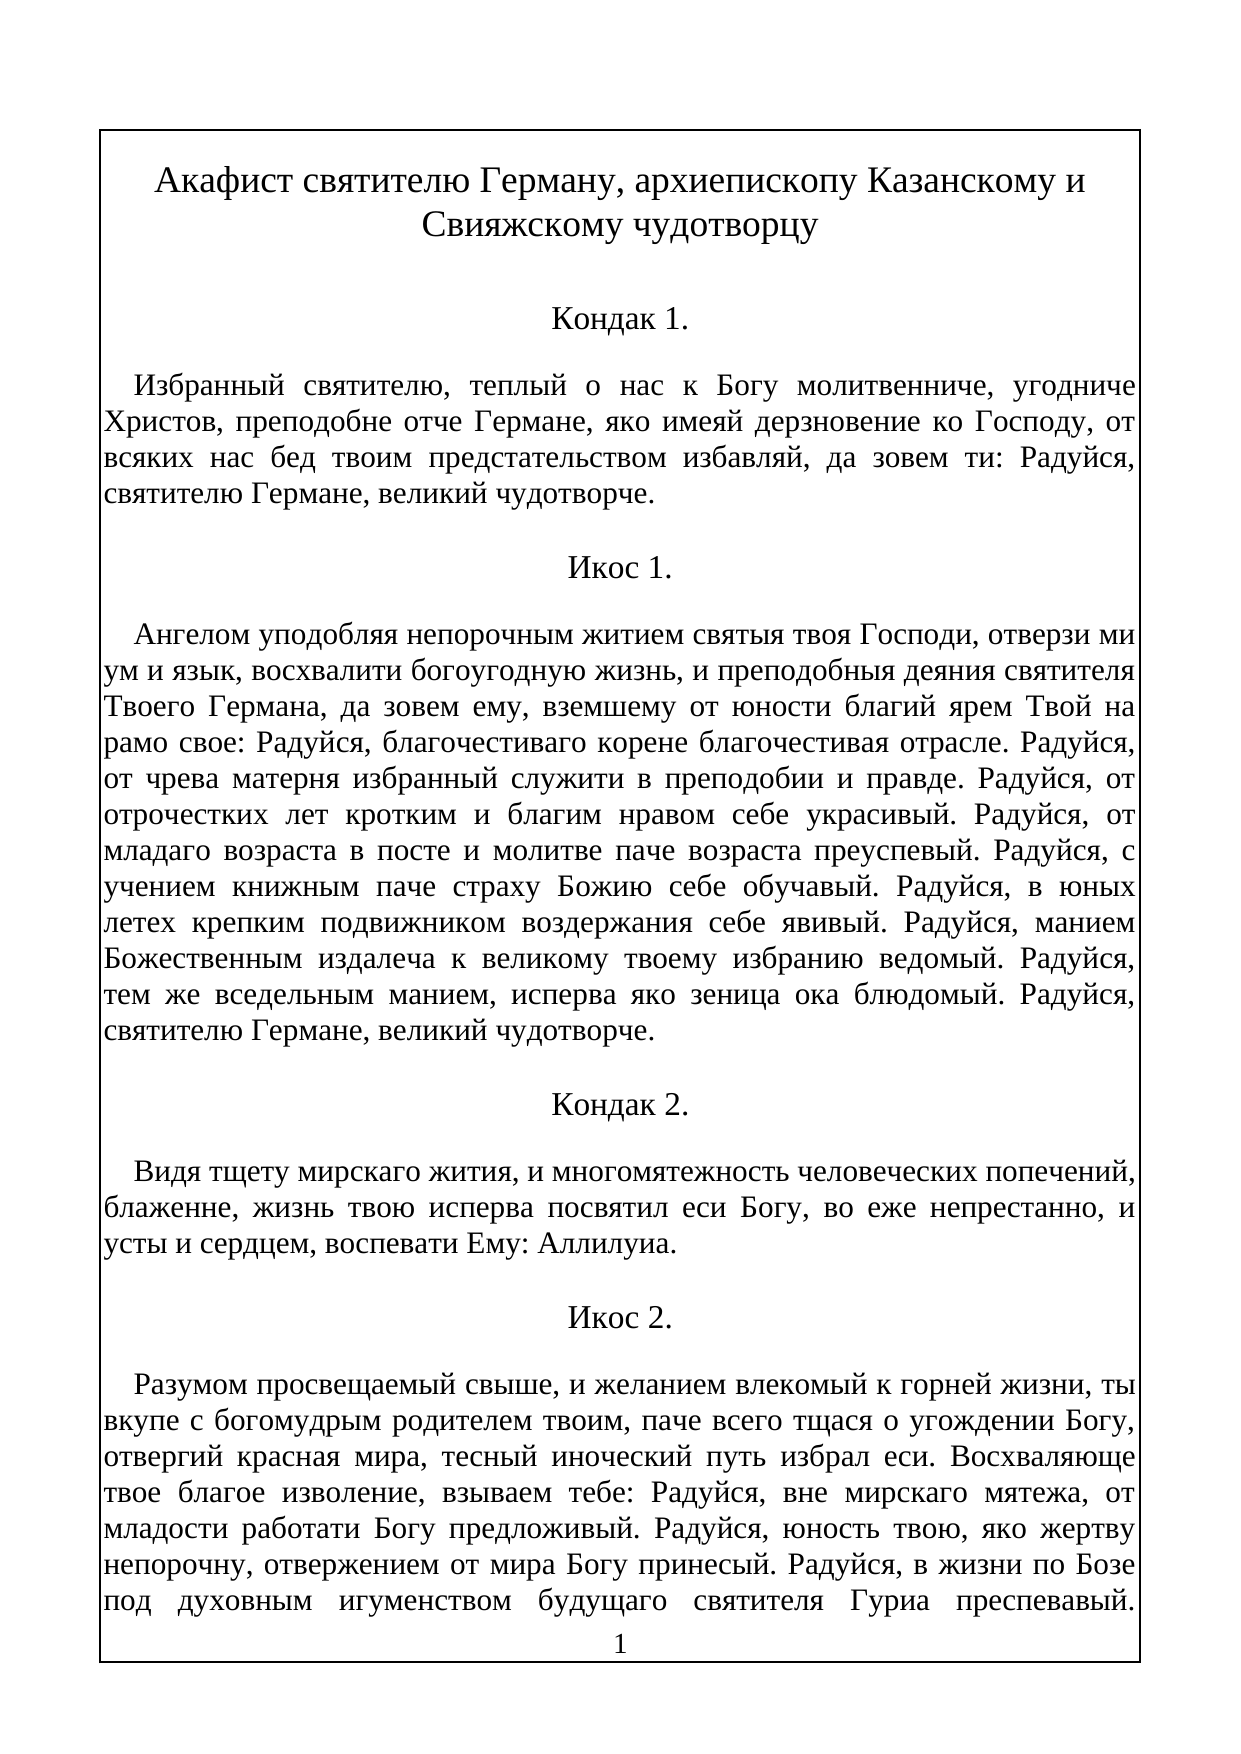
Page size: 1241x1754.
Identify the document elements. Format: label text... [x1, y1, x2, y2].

subtitle Кондак 2. [103, 1084, 1137, 1123]
subtitle Икос 1. [103, 548, 1137, 586]
text Видя тщету мирскаго жития, и многомятежность человеческих попечений, блаженне, жизнь твою исперва посвятил еси Богу, во еже непрестанно, и усты и сердцем, воспевати Ему: Аллилуиа. [103, 1152, 1137, 1260]
subtitle Кондак 1. [103, 299, 1137, 337]
subtitle Акафист святителю Герману, архиепископу Казанскому и Свияжскому чудотворцу [103, 158, 1137, 244]
subtitle Икос 2. [103, 1297, 1137, 1336]
text Ангелом уподобляя непорочным житием святыя твоя Господи, отверзи ми ум и язык, восхвалити богоугодную жизнь, и преподобныя деяния святителя Твоего Германа, да зовем ему, вземшему от юности благий ярем Твой на рамо свое: Радуйся, благочестиваго корене благочестивая отрасле. Радуйся, от чрева матерня избранный служити в преподобии и правде. Радуйся, от отрочестких лет кротким и благим нравом себе украсивый. Радуйся, от младаго возраста в посте и молитве паче возраста преуспевый. Радуйся, с учением книжным паче страху Божию себе обучавый. Радуйся, в юных летех крепким подвижником воздержания себе явивый. Радуйся, манием Божественным издалеча к великому твоему избранию ведомый. Радуйся, тем же вседельным манием, исперва яко зеница ока блюдомый. Радуйся, святителю Германе, великий чудотворче. [103, 616, 1137, 1047]
text Избранный святителю, теплый о нас к Богу молитвенниче, угодниче Христов, преподобне отче Германе, яко имеяй дерзновение ко Господу, от всяких нас бед твоим предстательством избавляй, да зовем ти: Радуйся, святителю Германе, великий чудотворче. [103, 366, 1137, 510]
text Разумом просвещаемый свыше, и желанием влекомый к горней жизни, ты вкупе с богомудрым родителем твоим, паче всего тщася о угождении Богу, отвергий красная мира, тесный иноческий путь избрал еси. Восхваляюще твое благое изволение, взываем тебе: Радуйся, вне мирскаго мятежа, от младости работати Богу предложивый. Радуйся, юность твою, яко жертву непорочну, отвержением от мира Богу принесый. Радуйся, в жизни по Бозе под духовным игуменством будущаго святителя Гуриа преспевавый. [103, 1365, 1137, 1617]
